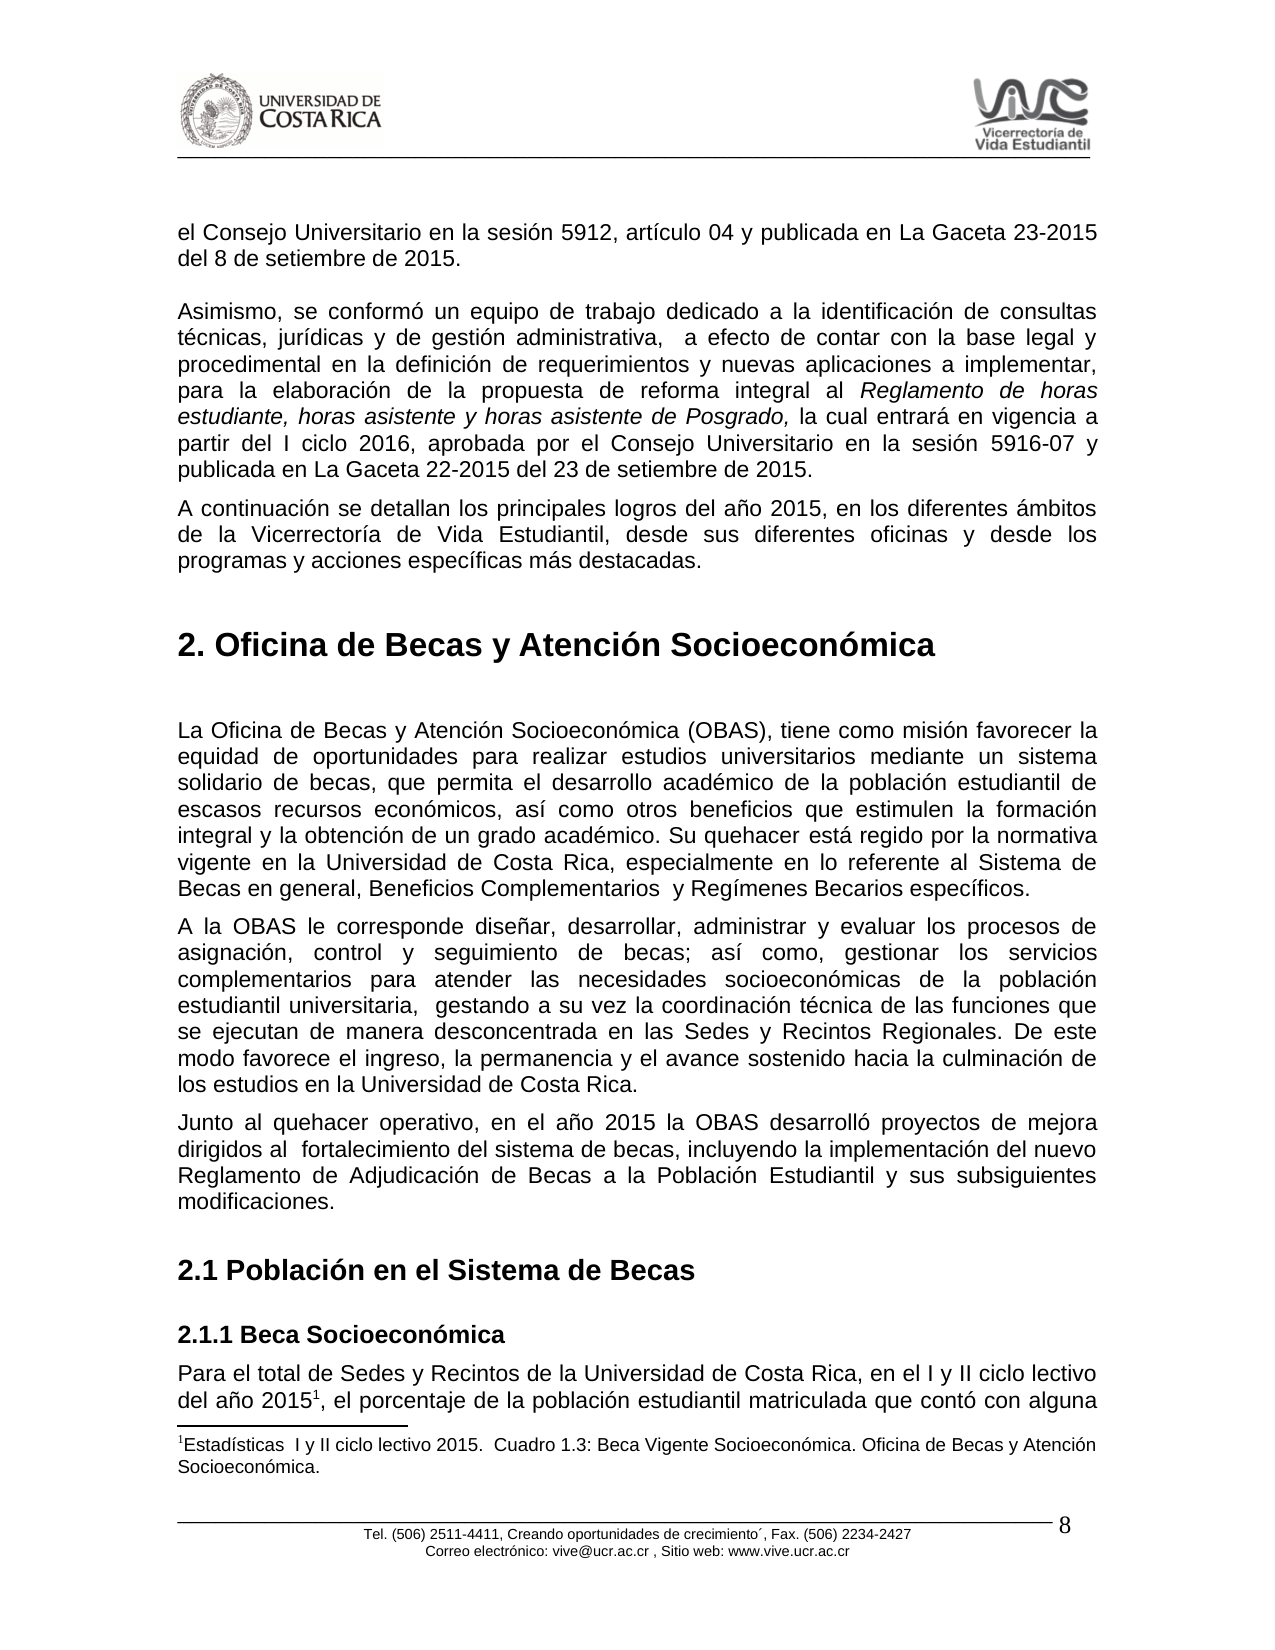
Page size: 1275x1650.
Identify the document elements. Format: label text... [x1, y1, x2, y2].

text La Oficina de Becas y Atención Socioeconómica (OBAS), tiene como misión favorecer la equidad de oportunidades para realizar estudios universitarios mediante un sistema solidario de becas, que permita el desarrollo académico de la población estudiantil de escasos recursos económicos, así como otros beneficios que estimulen la formación integral y la obtención de un grado académico. Su quehacer está regido por la normativa vigente en la Universidad de Costa Rica, especialmente en lo referente al Sistema de Becas en general, Beneficios Complementarios y Regímenes Becarios específicos. [177, 717, 1098, 901]
subtitle 2.1 Población en el Sistema de Becas [177, 1253, 1098, 1286]
text Junto al quehacer operativo, en el año 2015 la OBAS desarrolló proyectos de mejora dirigidos al fortalecimiento del sistema de becas, incluyendo la implementación del nuevo Reglamento de Adjudicación de Becas a la Población Estudiantil y sus subsiguientes modificaciones. [177, 1109, 1098, 1214]
text Asimismo, se conformó un equipo de trabajo dedicado a la identificación de consultas técnicas, jurídicas y de gestión administrativa, a efecto de contar con la base legal y procedimental en la definición de requerimientos y nuevas aplicaciones a implementar, para la elaboración de la propuesta de reforma integral al Reglamento de horas estudiante, horas asistente y horas asistente de Posgrado, la cual entrará en vigencia a partir del I ciclo 2016, aprobada por el Consejo Universitario en la sesión 5916-07 y publicada en La Gaceta 22-2015 del 23 de setiembre de 2015. [177, 298, 1098, 482]
text el Consejo Universitario en la sesión 5912, artículo 04 y publicada en La Gaceta 23-2015 del 8 de setiembre de 2015. [177, 219, 1098, 271]
list Para el total de Sedes y Recintos de la Universidad de Costa Rica, en el I y II ciclo lectivo del año 2015, el porcentaje de la población estudiantil matriculada que contó con alguna [177, 1360, 1098, 1413]
subtitle 2.1.1 Beca Socioeconómica [177, 1320, 1098, 1348]
list Estadísticas I y II ciclo lectivo 2015. Cuadro 1.3: Beca Vigente Socioeconómica. Oficina de Becas y Atención Socioeconómica. [177, 1432, 1098, 1478]
text A la OBAS le corresponde diseñar, desarrollar, administrar y evaluar los procesos de asignación, control y seguimiento de becas; así como, gestionar los servicios complementarios para atender las necesidades socioeconómicas de la población estudiantil universitaria, gestando a su vez la coordinación técnica de las funciones que se ejecutan de manera desconcentrada en las Sedes y Recintos Regionales. De este modo favorece el ingreso, la permanencia y el avance sostenido hacia la culminación de los estudios en la Universidad de Costa Rica. [177, 913, 1098, 1097]
text A continuación se detallan los principales logros del año 2015, en los diferentes ámbitos de la Vicerrectoría de Vida Estudiantil, desde sus diferentes oficinas y desde los programas y acciones específicas más destacadas. [177, 495, 1098, 574]
subtitle 2. Oficina de Becas y Atención Socioeconómica [177, 625, 1098, 664]
